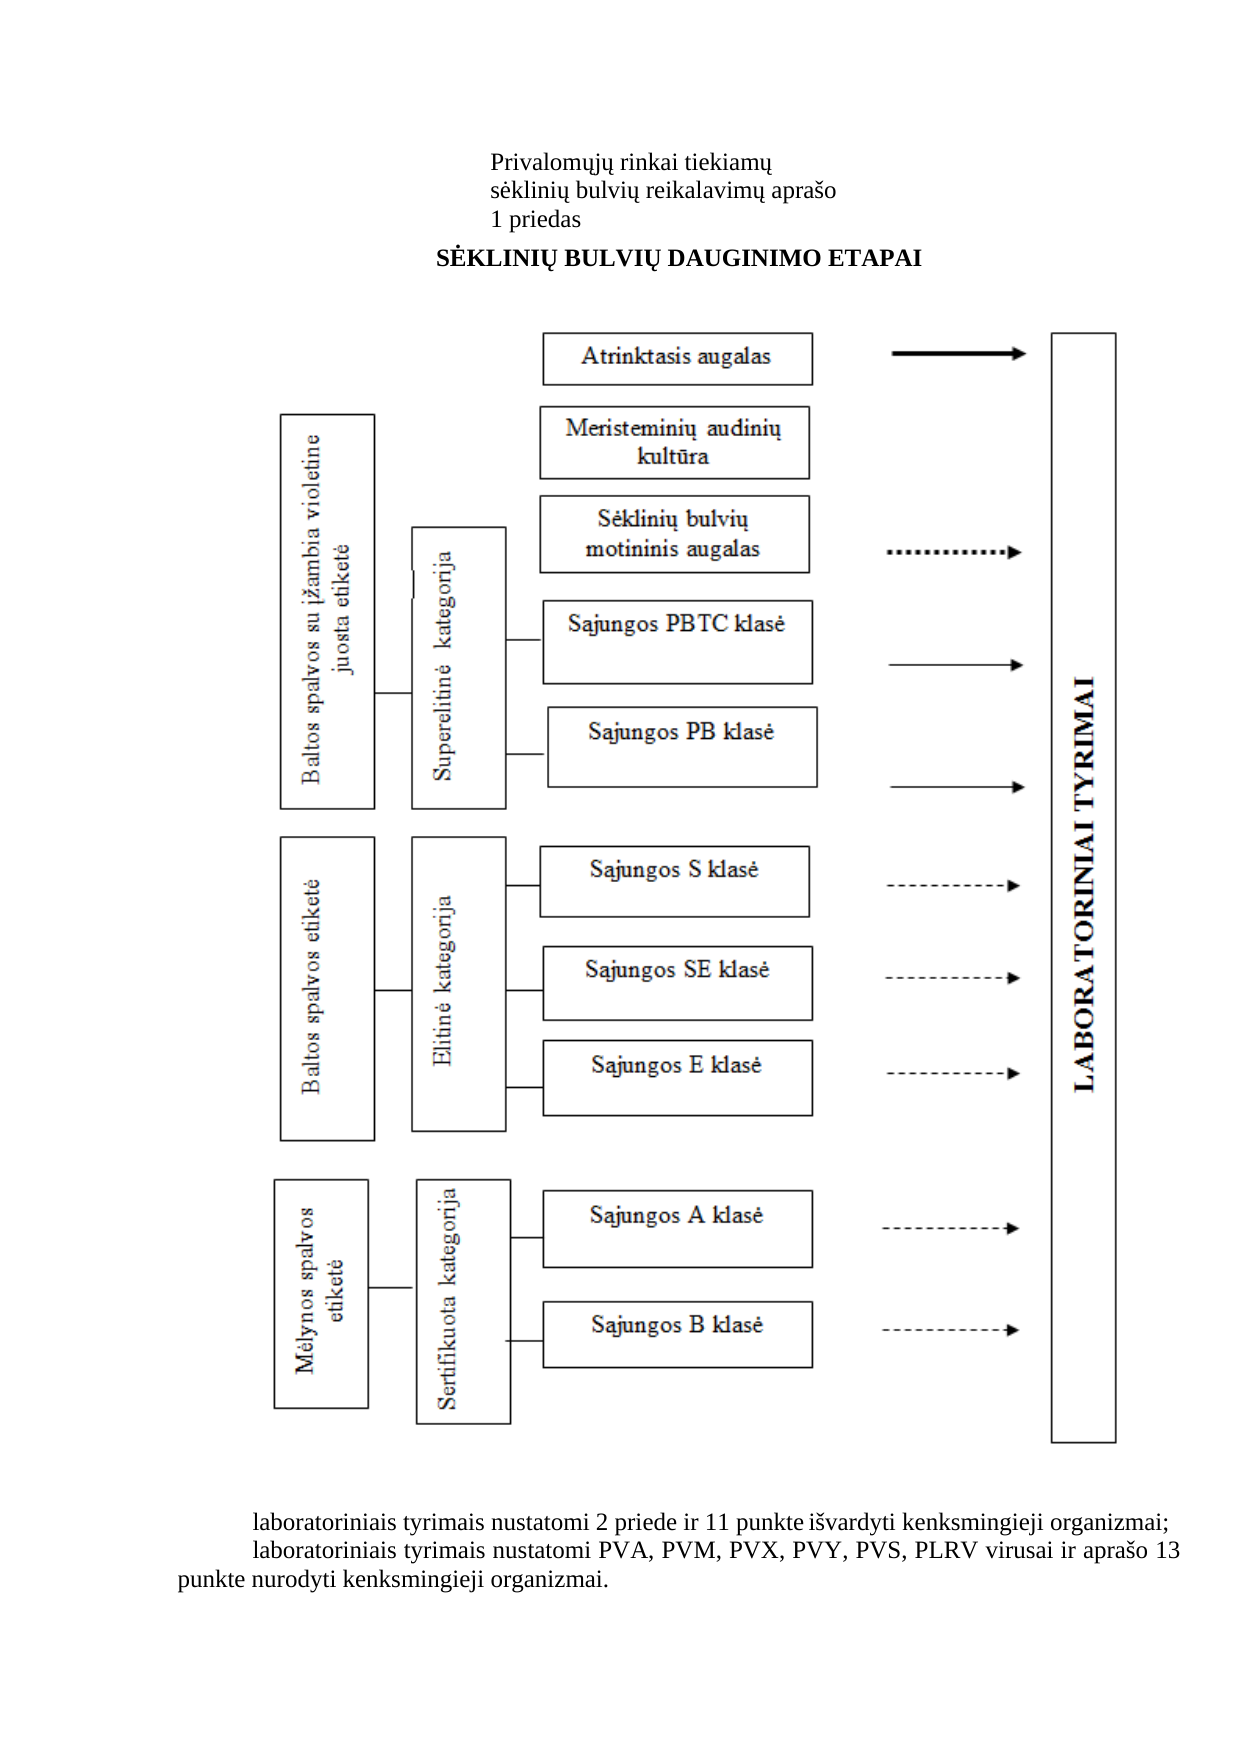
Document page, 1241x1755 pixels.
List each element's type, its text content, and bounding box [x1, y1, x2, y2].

text sėklinių bulvių reikalavimų aprašo [177, 176, 1181, 204]
text laboratoriniais tyrimais nustatomi 2 priede ir 11 punkte išvardyti kenksmingieji organizmai; [177, 1507, 1181, 1536]
text 1 priedas [177, 204, 1181, 233]
text Privalomųjų rinkai tiekiamų [177, 147, 1181, 176]
text laboratoriniais tyrimais nustatomi PVA, PVM, PVX, PVY, PVS, PLRV virusai ir aprašo 13 punkte nurodyti kenksmingieji organizmai. [177, 1536, 1181, 1593]
text SĖKLINIŲ BULVIŲ DAUGINIMO ETAPAI [177, 243, 1181, 271]
